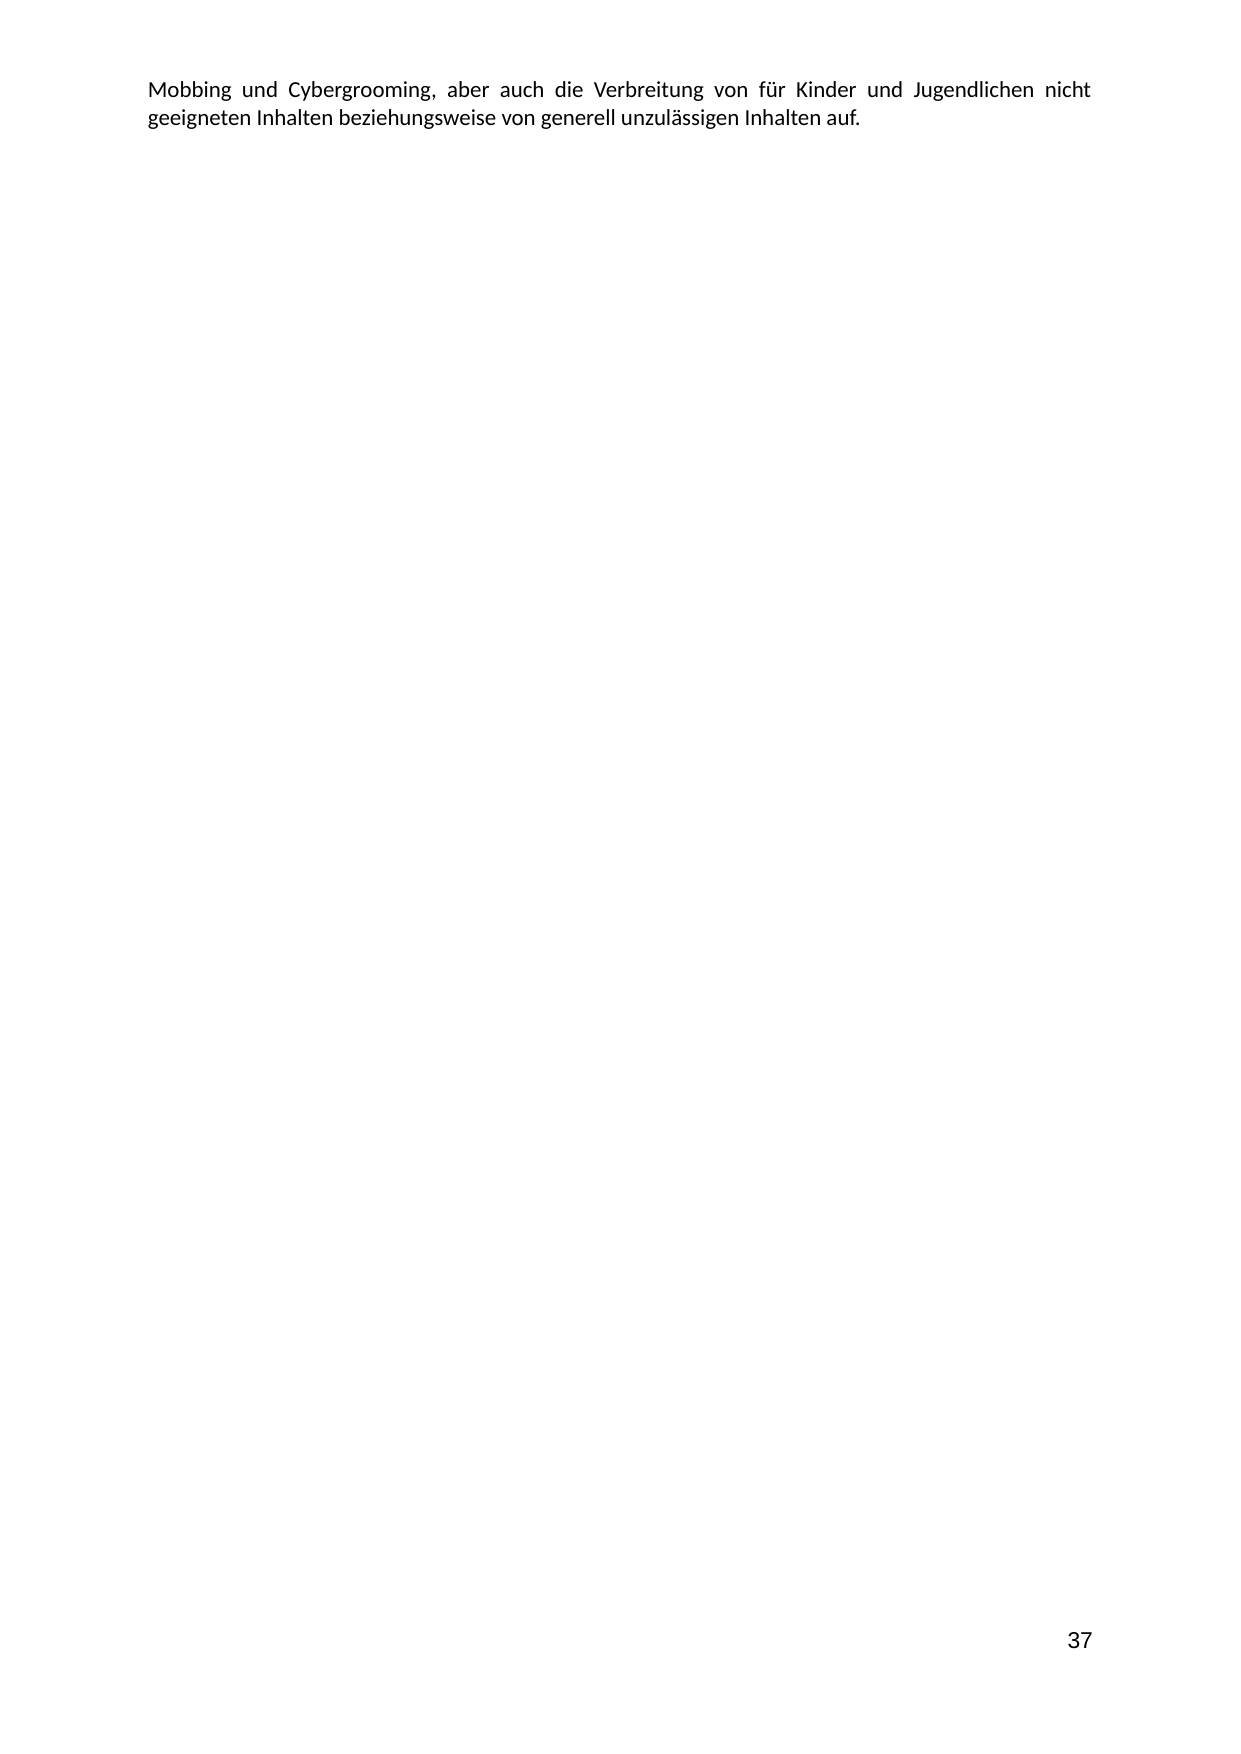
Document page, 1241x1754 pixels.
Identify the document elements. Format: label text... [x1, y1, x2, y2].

text Mobbing und Cybergrooming, aber auch die Verbreitung von für Kinder und Jugendlichen nicht geeigneten Inhalten beziehungsweise von generell unzulässigen Inhalten auf. [148, 75, 1093, 131]
